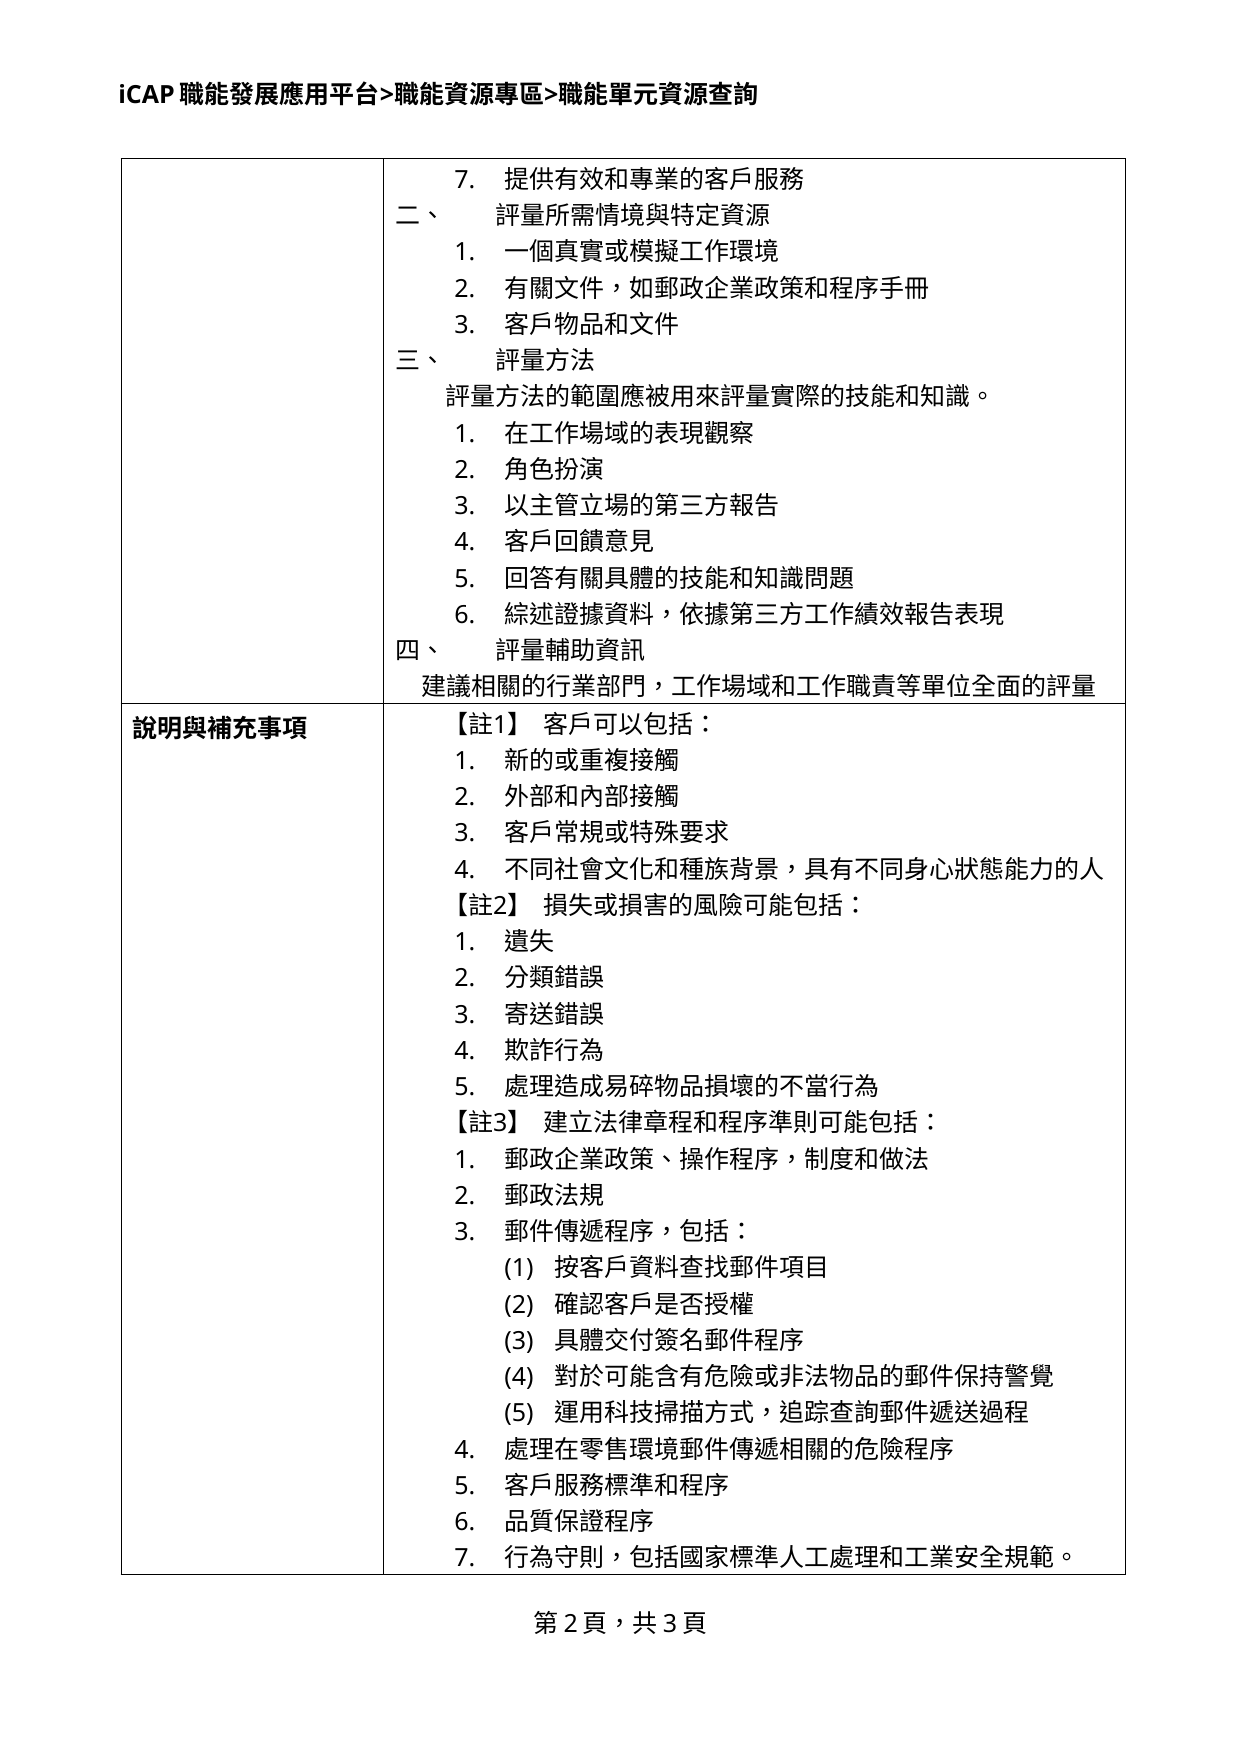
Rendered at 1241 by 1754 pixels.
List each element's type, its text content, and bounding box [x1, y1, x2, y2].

table_cell 客戶可以包括： 新的或重複接觸 外部和內部接觸 客戶常規或特殊要求 不同社會文化和種族背景，具有不同身心狀態能力的人 損失或損害的風險可能包括： 遺失 分類錯誤 寄送錯誤 欺詐行為 處理造成易碎物品損壞的不當行為 建立法律章程和程序準則可能包括： 郵政企業政策、操作程序，制度和做法 郵政法規 郵件傳遞程序，包括： 按客戶資料查找郵件項目 確認客戶是否授權 具體交付簽名郵件程序 對於可能含有危險或非法物品的郵件保持警覺 運用科技掃描方式，追踪查詢郵件遞送過程 處理在零售環境郵件傳遞相關的危險程序 客戶服務標準和程序 品質保證程序 行為守則，包括國家標準人工處理和工業安全規範。 有關企業代碼與處理危險和非法物品法規的做法 機會均等，平等就業機會（EEO），平權行動和反歧視 消費稅法 相關文件可能是： 以文件形式 以電子形式 [384, 704, 1125, 1574]
table_cell [122, 159, 383, 703]
table_cell 說明與補充事項 [122, 704, 383, 1574]
table_cell 評量之關鍵面向/職能證明之證據 找出解釋和適用相關資訊，其中包括職場安全衛生法規、環境要求和郵政企業操作流程制度和政策 與他人有效地合作 使用郵政企業電子系統投遞郵件 採用適當方法以確保郵件傳遞至客戶端 以口頭和書面形式傳遞相關訊息 維護線上工作記錄和文件資料(視情況而定) 提供有效和專業的客戶服務 評量所需情境與特定資源 一個真實或模擬工作環境 有關文件，如郵政企業政策和程序手冊 客戶物品和文件 評量方法 評量方法的範圍應被用來評量實際的技能和知識。 在工作場域的表現觀察 角色扮演 以主管立場的第三方報告 客戶回饋意見 回答有關具體的技能和知識問題 綜述證據資料，依據第三方工作績效報告表現 評量輔助資訊 建議相關的行業部門，工作場域和工作職責等單位全面的評量 [384, 159, 1125, 703]
